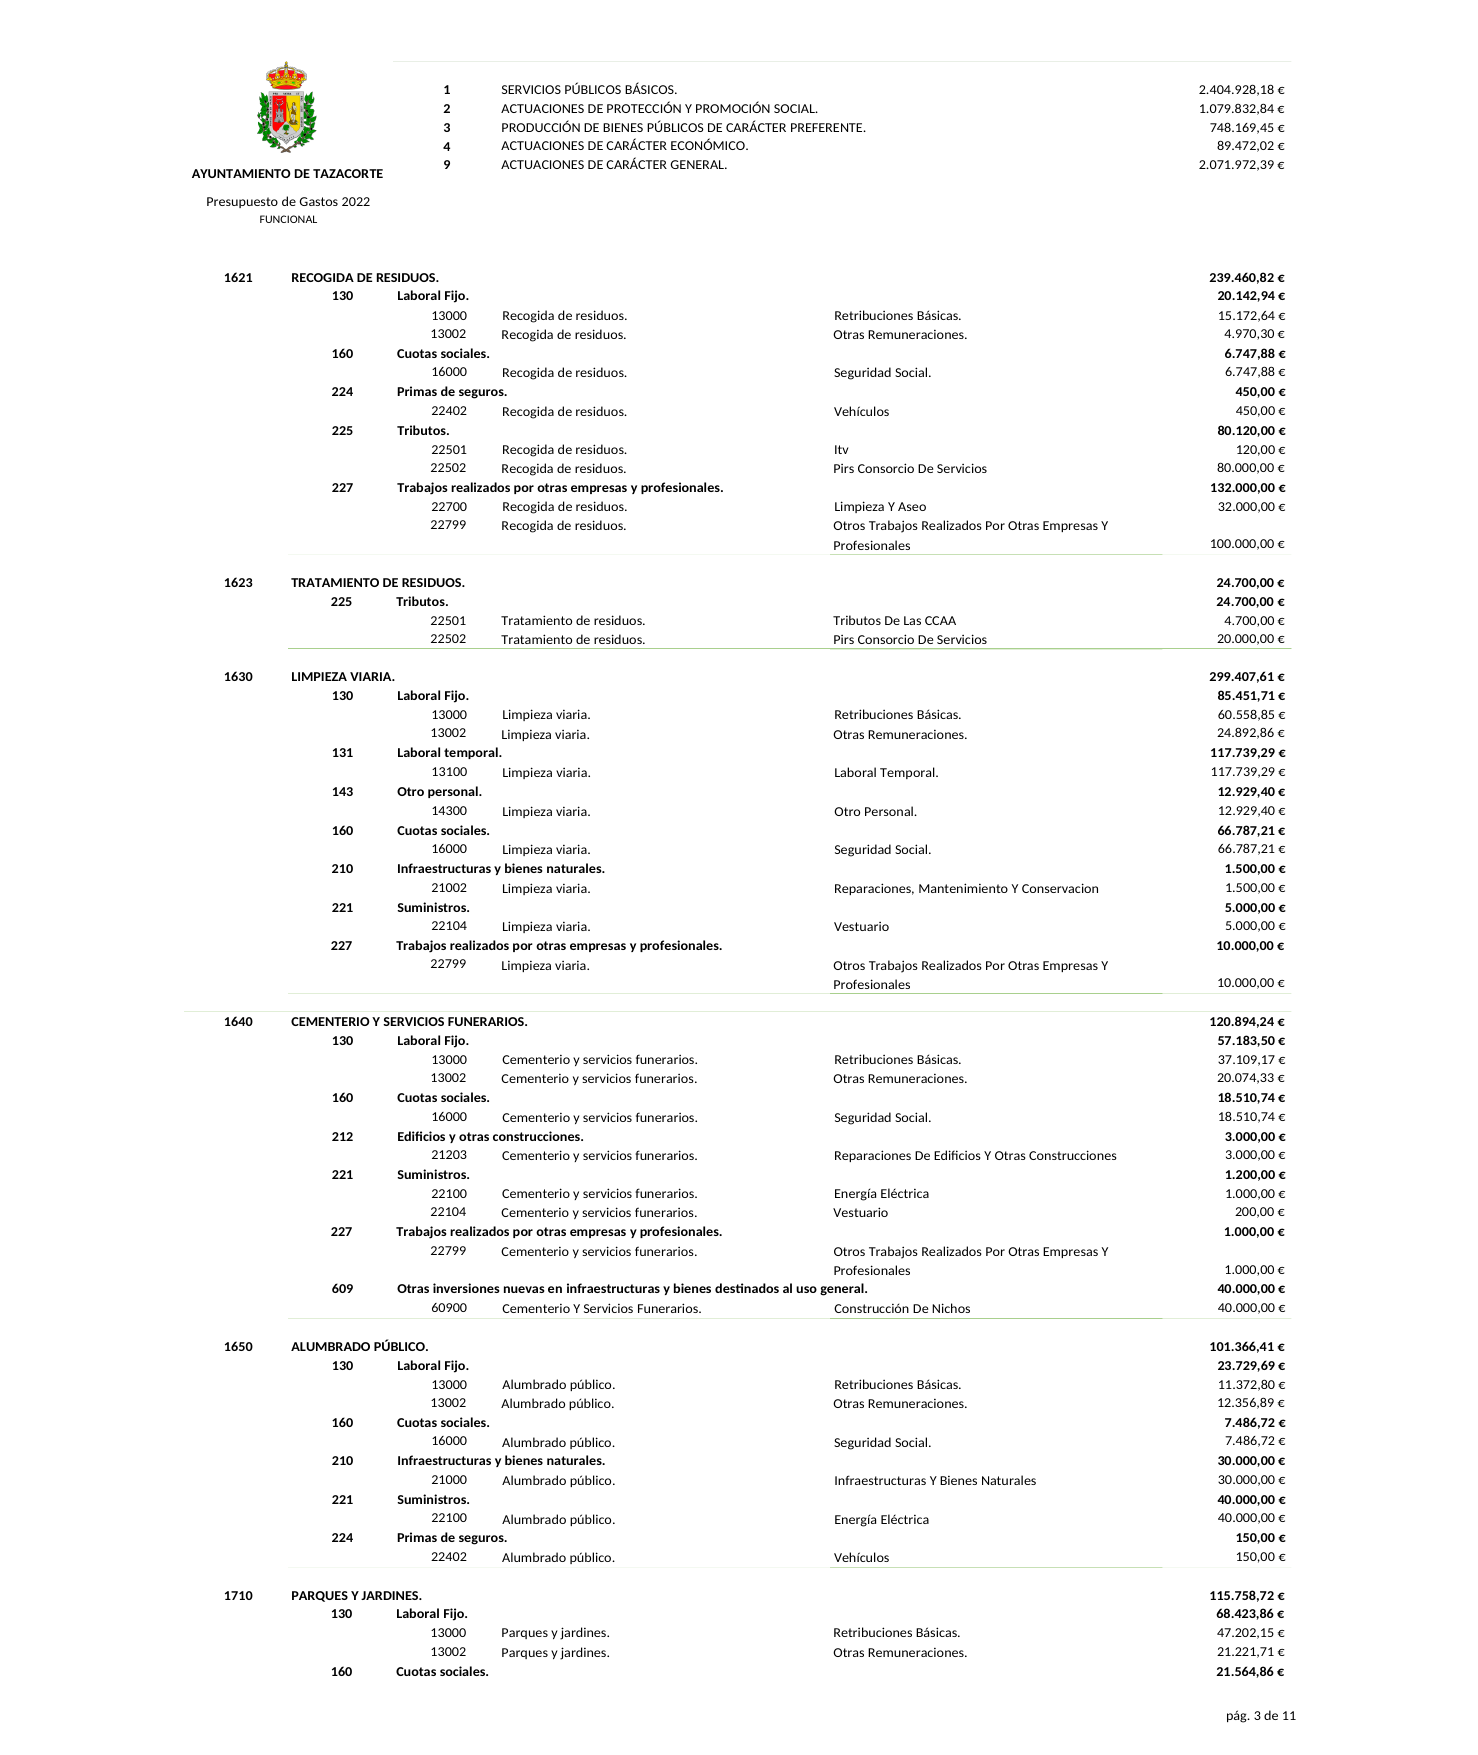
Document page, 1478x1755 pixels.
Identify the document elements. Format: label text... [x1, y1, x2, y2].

text 2 [395, 100, 498, 117]
text 224 Primas de seguros. 150,00 € [288, 1529, 1285, 1546]
text ACTUACIONES DE CARÁCTER GENERAL. 2.071.972,39 € [501, 156, 1292, 173]
text 13002 Recogida de residuos. Otras Remuneraciones. 4.970,30 € [430, 325, 1292, 343]
text 9 [395, 156, 498, 173]
text 1621 RECOGIDA DE RESIDUOS. 239.460,82 € [224, 269, 1292, 286]
text 22402 Recogida de residuos. Vehículos 450,00 € [288, 402, 1285, 420]
text 22104 Cementerio y servicios funerarios. Vestuario 200,00 € [430, 1203, 1292, 1221]
text 3 [395, 119, 498, 136]
text TOTAL [393, 63, 1247, 79]
text AYUNTAMIENTO DE TAZACORTE [192, 165, 387, 181]
text 225 Tributos. 24.700,00 € [331, 593, 1292, 609]
text 13002 Cementerio y servicios funerarios. Otras Remuneraciones. 20.074,33 € [430, 1069, 1292, 1087]
text 16000 Alumbrado público. Seguridad Social. 7.486,72 € [288, 1433, 1285, 1450]
text 13000 Parques y jardines. Retribuciones Básicas. 47.202,15 € [430, 1624, 1292, 1641]
text 131 Laboral temporal. 117.739,29 € [288, 745, 1285, 761]
text 6.394.374,88 € [393, 175, 1285, 192]
text 22799 Cementerio y servicios funerarios. Otros Trabajos Realizados Por Otras Empresas Y [430, 1242, 1292, 1260]
text 210 Infraestructuras y bienes naturales. 30.000,00 € [288, 1452, 1285, 1469]
text ACTUACIONES DE PROTECCIÓN Y PROMOCIÓN SOCIAL. 1.079.832,84 € [501, 100, 1292, 117]
text 130 Laboral Fijo. 57.183,50 € [288, 1032, 1285, 1048]
text 13000 Cementerio y servicios funerarios. Retribuciones Básicas. 37.109,17 € [288, 1051, 1285, 1068]
text 1630 LIMPIEZA VIARIA. 299.407,61 € [224, 669, 1292, 685]
text ACTUACIONES DE CARÁCTER ECONÓMICO. 89.472,02 € [501, 138, 1292, 154]
text 221 Suministros. 40.000,00 € [288, 1491, 1285, 1508]
text 210 Infraestructuras y bienes naturales. 1.500,00 € [288, 860, 1285, 877]
text 130 Laboral Fijo. 23.729,69 € [288, 1357, 1285, 1373]
text 22100 Alumbrado público. Energía Eléctrica 40.000,00 € [288, 1509, 1285, 1527]
text 4 [395, 138, 498, 154]
text 22501 Tratamiento de residuos. Tributos De Las CCAA 4.700,00 € [430, 612, 1292, 628]
text 130 Laboral Fijo. 68.423,86 € [331, 1606, 1292, 1622]
text 13002 Parques y jardines. Otras Remuneraciones. 21.221,71 € [430, 1643, 1292, 1661]
text 143 Otro personal. 12.929,40 € [288, 783, 1285, 800]
text 609 Otras inversiones nuevas en infraestructuras y bienes destinados al uso general. 40.000,00 € [288, 1281, 1285, 1297]
text 22104 Limpieza viaria. Vestuario 5.000,00 € [288, 917, 1285, 935]
text FUNCIONAL [204, 213, 372, 227]
text Profesionales 1.000,00 € [833, 1261, 1292, 1279]
text 1710 PARQUES Y JARDINES. 115.758,72 € [224, 1587, 1292, 1603]
text 221 Suministros. 1.200,00 € [288, 1166, 1285, 1183]
text 160 Cuotas sociales. 7.486,72 € [288, 1414, 1285, 1431]
text 227 Trabajos realizados por otras empresas y profesionales. 132.000,00 € [288, 479, 1285, 496]
text 13000 Alumbrado público. Retribuciones Básicas. 11.372,80 € [288, 1376, 1285, 1392]
text SERVICIOS PÚBLICOS BÁSICOS. 2.404.928,18 € [501, 81, 1292, 98]
text 22799 Limpieza viaria. Otros Trabajos Realizados Por Otras Empresas Y [430, 956, 1292, 973]
text PRESUPUESTO [184, 250, 1271, 267]
text 160 Cuotas sociales. 66.787,21 € [288, 822, 1285, 838]
text 16000 Limpieza viaria. Seguridad Social. 66.787,21 € [288, 840, 1285, 858]
text 13002 Alumbrado público. Otras Remuneraciones. 12.356,89 € [430, 1394, 1292, 1412]
text 22799 Recogida de residuos. Otros Trabajos Realizados Por Otras Empresas Y [430, 516, 1292, 534]
text 130 Laboral Fijo. 85.451,71 € [288, 687, 1285, 704]
text 16000 Recogida de residuos. Seguridad Social. 6.747,88 € [288, 363, 1285, 381]
text 1 [395, 81, 498, 98]
text 22501 Recogida de residuos. Itv 120,00 € [288, 441, 1285, 457]
text 160 Cuotas sociales. 6.747,88 € [288, 345, 1285, 361]
text 160 Cuotas sociales. 18.510,74 € [288, 1089, 1285, 1106]
text 22700 Recogida de residuos. Limpieza Y Aseo 32.000,00 € [288, 498, 1285, 515]
text 224 Primas de seguros. 450,00 € [288, 383, 1285, 400]
text 60900 Cementerio Y Servicios Funerarios. Construcción De Nichos 40.000,00 € [288, 1299, 1285, 1317]
text 1650 ALUMBRADO PÚBLICO. 101.366,41 € [224, 1338, 1292, 1354]
text 22502 Tratamiento de residuos. Pirs Consorcio De Servicios 20.000,00 € [430, 630, 1292, 648]
text 1623 TRATAMIENTO DE RESIDUOS. 24.700,00 € [224, 574, 1292, 591]
text Profesionales 10.000,00 € [833, 975, 1292, 992]
text pág. 3 de 11 [1226, 1708, 1298, 1724]
text 22402 Alumbrado público. Vehículos 150,00 € [288, 1548, 1285, 1566]
text Presupuesto de Gastos 2022 [204, 193, 372, 210]
text 21203 Cementerio y servicios funerarios. Reparaciones De Edificios Y Otras Construcciones 3.000,00 € [288, 1146, 1285, 1164]
text 13000 Limpieza viaria. Retribuciones Básicas. 60.558,85 € [288, 706, 1285, 723]
text 221 Suministros. 5.000,00 € [288, 899, 1285, 915]
text 13000 Recogida de residuos. Retribuciones Básicas. 15.172,64 € [288, 307, 1285, 323]
text 22100 Cementerio y servicios funerarios. Energía Eléctrica 1.000,00 € [288, 1185, 1285, 1202]
text 225 Tributos. 80.120,00 € [288, 422, 1285, 438]
text 16000 Cementerio y servicios funerarios. Seguridad Social. 18.510,74 € [288, 1108, 1285, 1126]
text 13002 Limpieza viaria. Otras Remuneraciones. 24.892,86 € [430, 724, 1292, 742]
text 130 Laboral Fijo. 20.142,94 € [288, 288, 1285, 304]
text 21002 Limpieza viaria. Reparaciones, Mantenimiento Y Conservacion 1.500,00 € [288, 879, 1285, 897]
text 1640 CEMENTERIO Y SERVICIOS FUNERARIOS. 120.894,24 € [224, 1013, 1292, 1030]
text 13100 Limpieza viaria. Laboral Temporal. 117.739,29 € [288, 763, 1285, 781]
text Profesionales 100.000,00 € [833, 535, 1292, 553]
text 14300 Limpieza viaria. Otro Personal. 12.929,40 € [288, 802, 1285, 819]
text 212 Edificios y otras construcciones. 3.000,00 € [288, 1128, 1285, 1144]
text PRODUCCIÓN DE BIENES PÚBLICOS DE CARÁCTER PREFERENTE. 748.169,45 € [501, 119, 1292, 135]
text 21000 Alumbrado público. Infraestructuras Y Bienes Naturales 30.000,00 € [288, 1471, 1285, 1489]
text 227 Trabajos realizados por otras empresas y profesionales. 10.000,00 € [331, 937, 1292, 954]
text 22502 Recogida de residuos. Pirs Consorcio De Servicios 80.000,00 € [430, 459, 1292, 477]
text 160 Cuotas sociales. 21.564,86 € [331, 1663, 1292, 1679]
text 227 Trabajos realizados por otras empresas y profesionales. 1.000,00 € [331, 1223, 1292, 1240]
